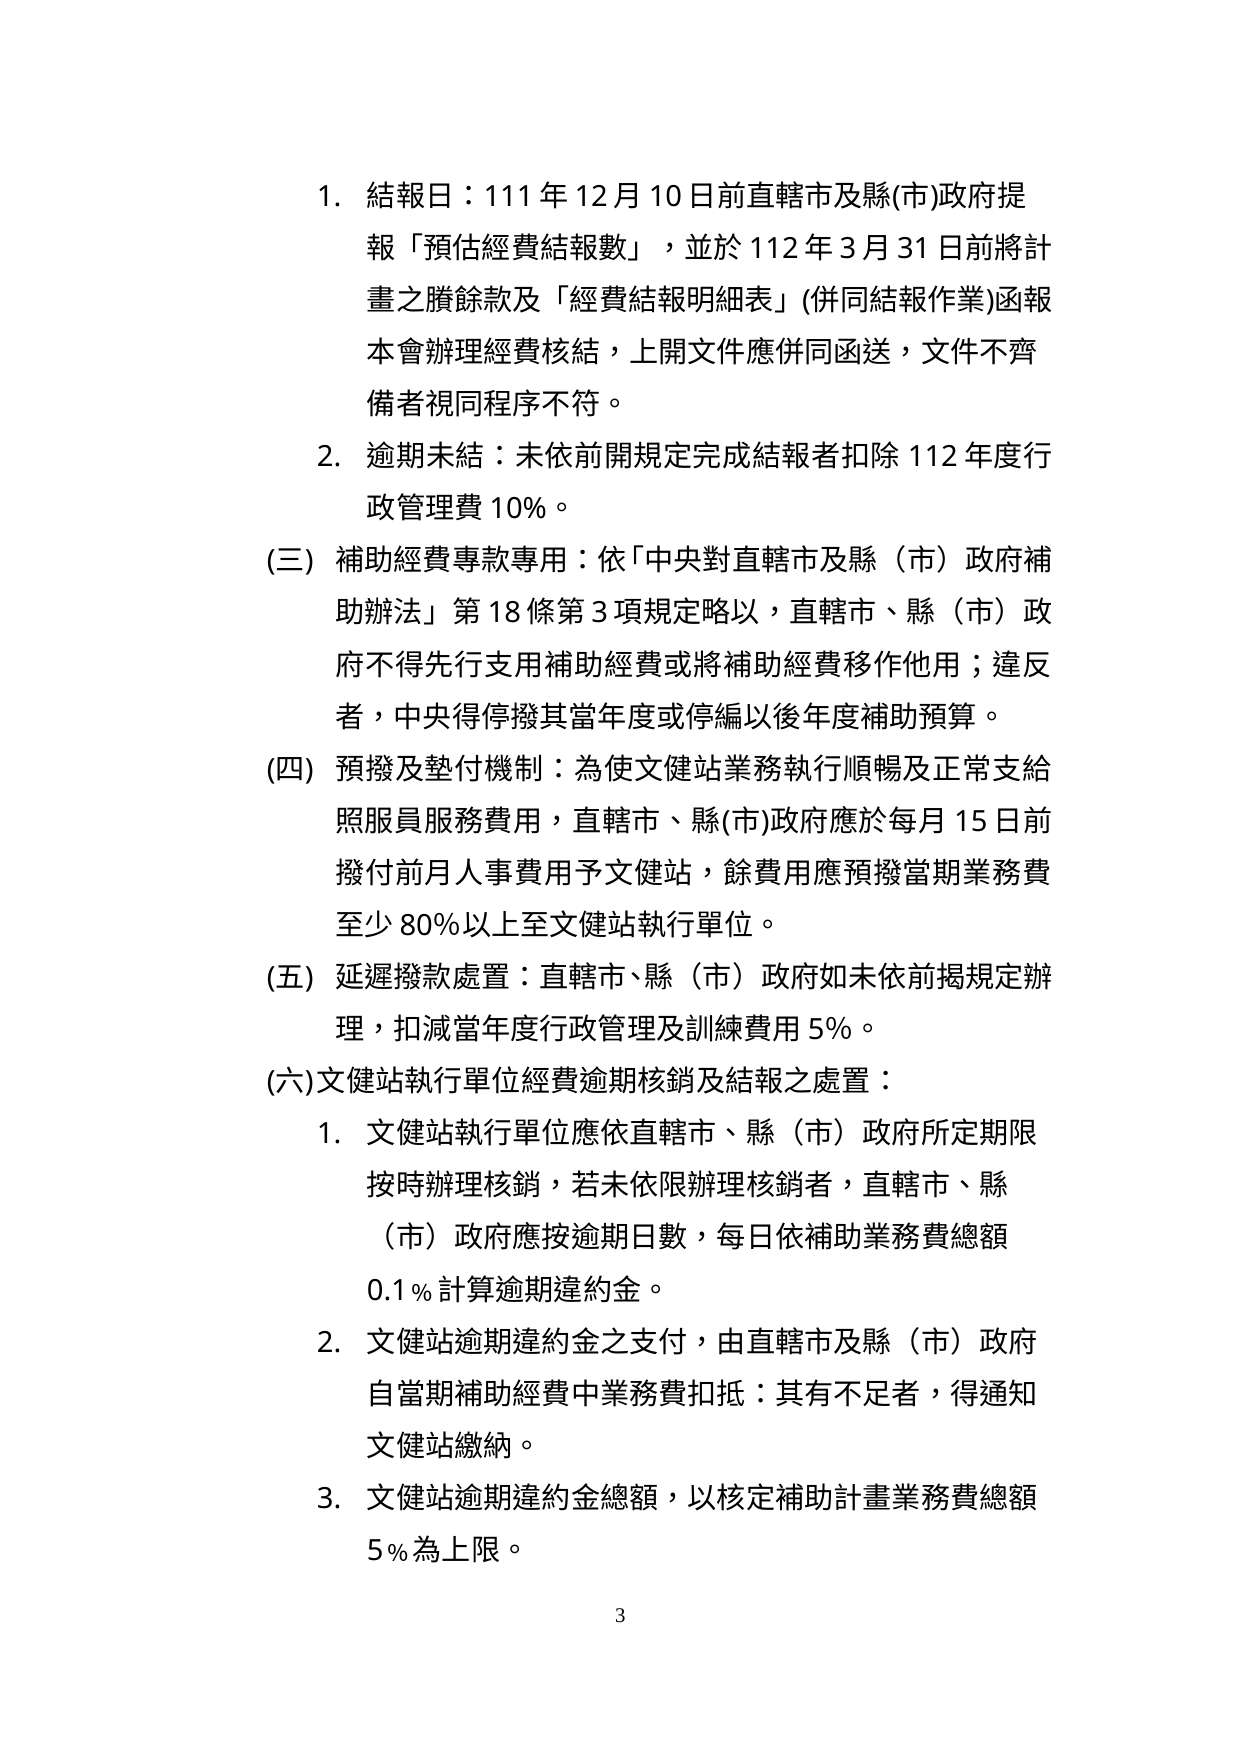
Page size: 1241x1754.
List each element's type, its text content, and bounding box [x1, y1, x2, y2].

list 結報日：111年12月10日前直轄市及縣(市)政府提報「預估經費結報數」，並於112年3月31日前將計畫之賸餘款及「經費結報明細表」(併同結報作業)函報本會辦理經費核結，上開文件應併同函送，文件不齊備者視同程序不符。 [317, 164, 1053, 425]
list 文健站逾期違約金之支付，由直轄市及縣（市）政府自當期補助經費中業務費扣抵：其有不足者，得通知文健站繳納。 [317, 1310, 1053, 1467]
list 延遲撥款處置：直轄市、縣（市）政府如未依前揭規定辦理，扣減當年度行政管理及訓練費用5％。 [267, 946, 1053, 1050]
list 文健站執行單位經費逾期核銷及結報之處置： [267, 1050, 1053, 1102]
list 預撥及墊付機制：為使文健站業務執行順暢及正常支給照服員服務費用，直轄市、縣(市)政府應於每月15日前撥付前月人事費用予文健站，餘費用應預撥當期業務費至少80％以上至文健站執行單位。 [267, 737, 1053, 946]
list 補助經費專款專用：依「中央對直轄市及縣（市）政府補助辦法」第18條第3項規定略以，直轄市、縣（市）政府不得先行支用補助經費或將補助經費移作他用；違反者，中央得停撥其當年度或停編以後年度補助預算。 [267, 529, 1053, 737]
list 文健站逾期違約金總額，以核定補助計畫業務費總額5﹪為上限。 [317, 1467, 1053, 1571]
list 文健站執行單位應依直轄市、縣（市）政府所定期限按時辦理核銷，若未依限辦理核銷者，直轄市、縣（市）政府應按逾期日數，每日依補助業務費總額0.1﹪計算逾期違約金。 [317, 1102, 1053, 1310]
list 逾期未結：未依前開規定完成結報者扣除112年度行政管理費10%。 [317, 425, 1053, 529]
